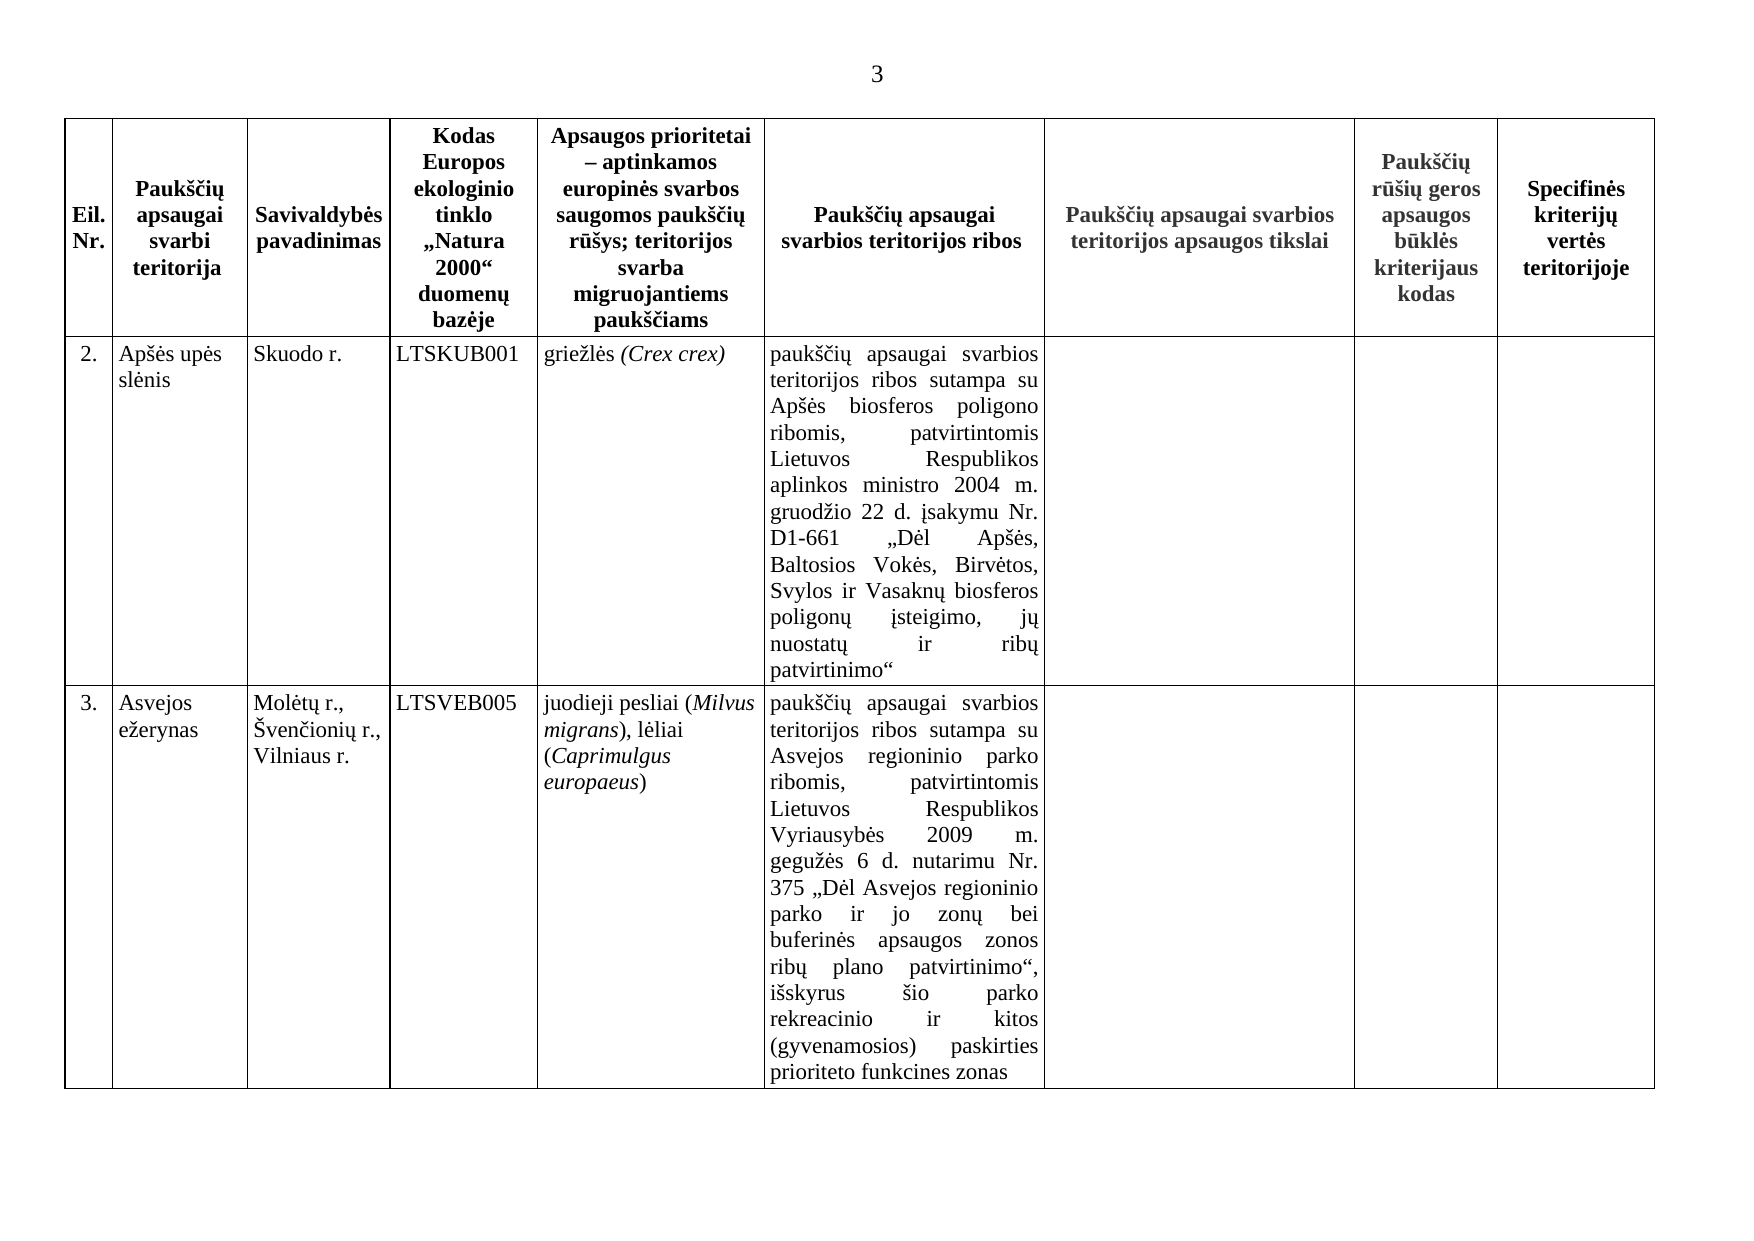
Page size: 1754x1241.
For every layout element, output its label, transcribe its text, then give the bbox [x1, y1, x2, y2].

table_cell juodieji pesliai (Milvus migrans), lėliai (Caprimulgus europaeus) [538, 686, 764, 1087]
table_cell 3. [66, 686, 112, 1087]
table_cell [1045, 337, 1354, 685]
table_header Savivaldybės pavadinimas [248, 119, 389, 336]
table_header Paukščių apsaugai svarbios teritorijos apsaugos tikslai [1045, 119, 1354, 336]
table_header Eil. Nr. [66, 119, 112, 336]
table_cell LTSVEB005 [391, 686, 537, 1087]
table_cell Apšės upės slėnis [113, 337, 247, 685]
table_header Apsaugos prioritetai – aptinkamos europinės svarbos saugomos paukščių rūšys; teritorijos svarba migruojantiems paukščiams [538, 119, 764, 336]
table_cell paukščių apsaugai svarbios teritorijos ribos sutampa su Apšės biosferos poligono ribomis, patvirtintomis Lietuvos Respublikos aplinkos ministro 2004 m. gruodžio 22 d. įsakymu Nr. D1-661 „Dėl Apšės, Baltosios Vokės, Birvėtos, Svylos ir Vasaknų biosferos poligonų įsteigimo, jų nuostatų ir ribų patvirtinimo“ [765, 337, 1044, 685]
table_cell [1355, 686, 1497, 1087]
table_cell Skuodo r. [248, 337, 389, 685]
table_cell [1045, 686, 1354, 1087]
table_cell griežlės (Crex crex) [538, 337, 764, 685]
table_cell paukščių apsaugai svarbios teritorijos ribos sutampa su Asvejos regioninio parko ribomis, patvirtintomis Lietuvos Respublikos Vyriausybės 2009 m. gegužės 6 d. nutarimu Nr. 375 „Dėl Asvejos regioninio parko ir jo zonų bei buferinės apsaugos zonos ribų plano patvirtinimo“, išskyrus šio parko rekreacinio ir kitos (gyvenamosios) paskirties prioriteto funkcines zonas [765, 686, 1044, 1087]
table_cell [1498, 337, 1654, 685]
table_header Kodas Europos ekologinio tinklo „Natura 2000“ duomenų bazėje [391, 119, 537, 336]
table_cell [1498, 686, 1654, 1087]
table_header Paukščių apsaugai svarbios teritorijos ribos [765, 119, 1044, 336]
table_cell 2. [66, 337, 112, 685]
table_cell Asvejos ežerynas [113, 686, 247, 1087]
table_cell LTSKUB001 [391, 337, 537, 685]
table_header Paukščių apsaugai svarbi teritorija [113, 119, 247, 336]
table_header Paukščių rūšių geros apsaugos būklės kriterijaus kodas [1355, 119, 1497, 336]
table_header Specifinės kriterijų vertės teritorijoje [1498, 119, 1654, 336]
table_cell [1355, 337, 1497, 685]
table_cell Molėtų r., Švenčionių r., Vilniaus r. [248, 686, 389, 1087]
